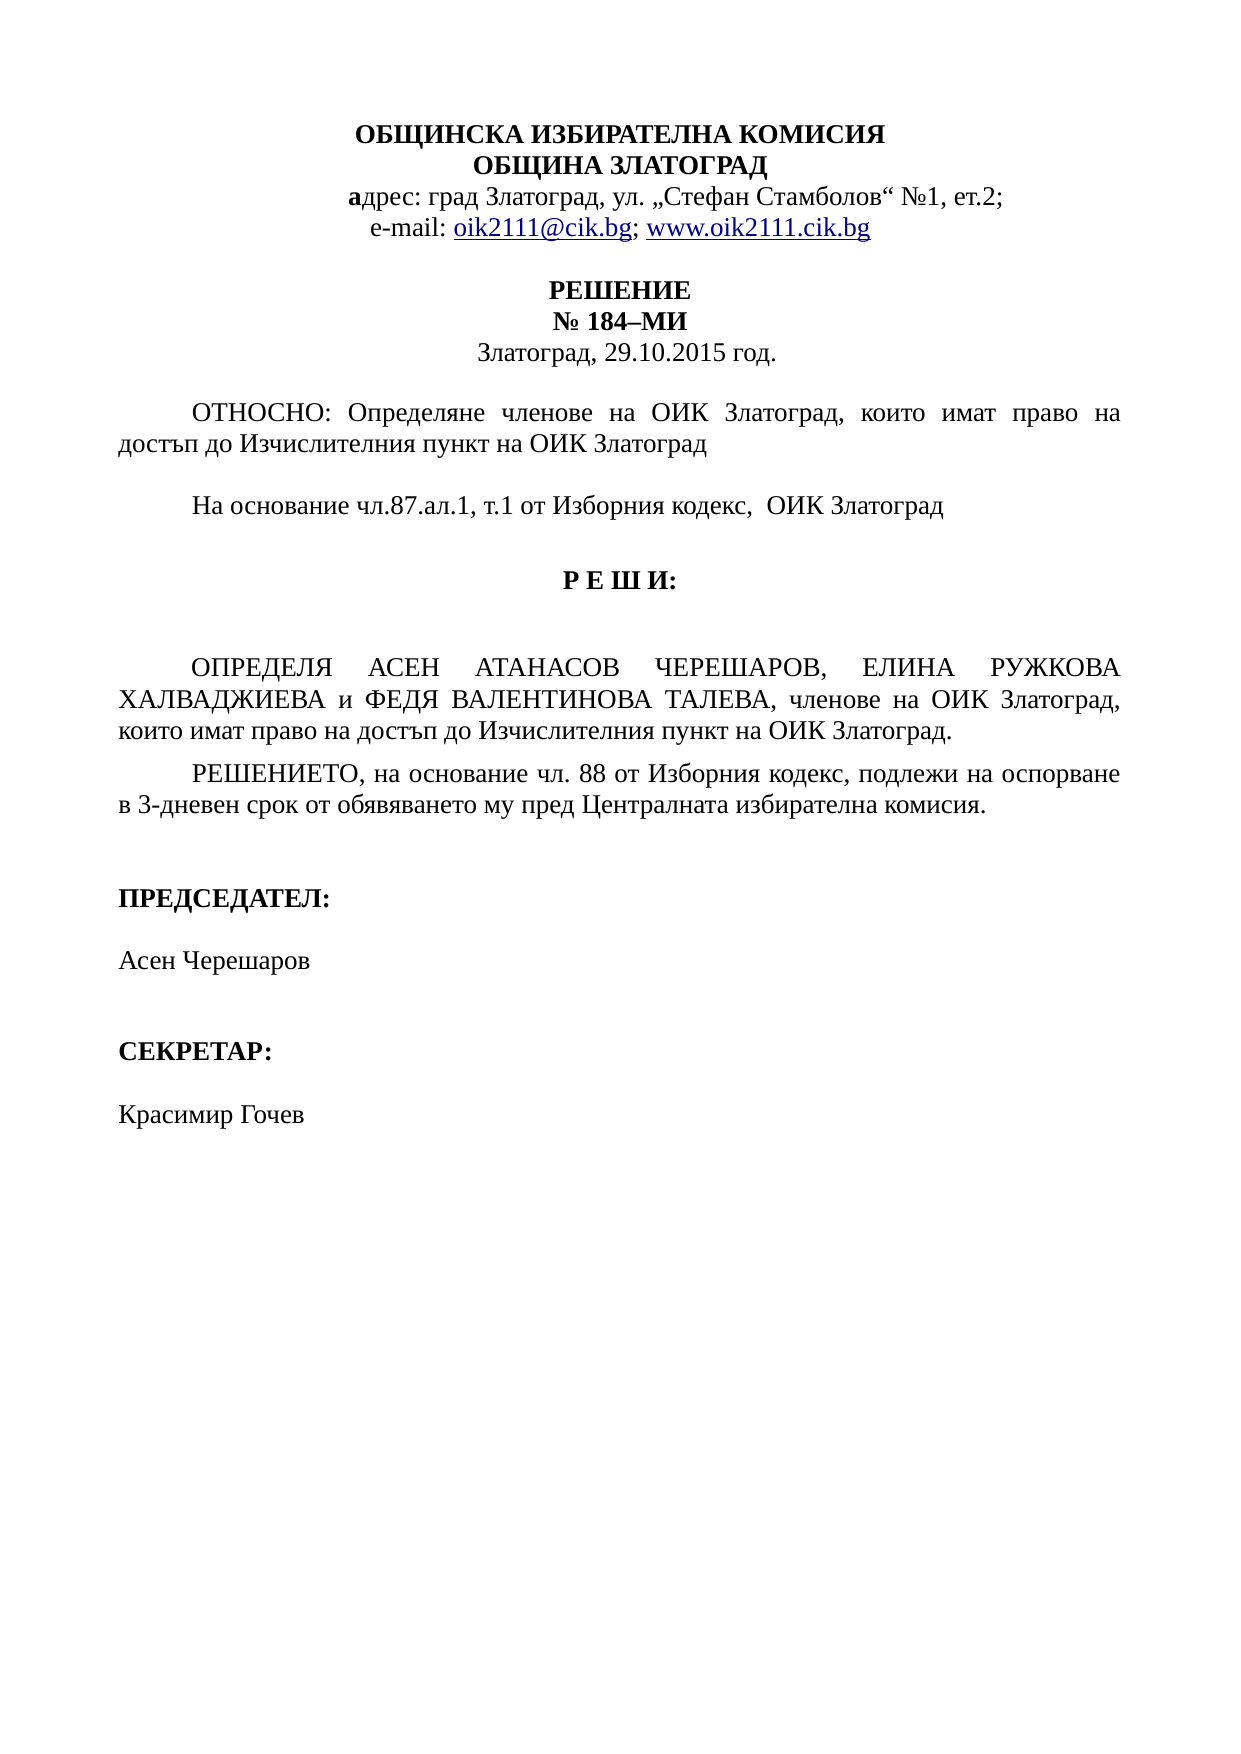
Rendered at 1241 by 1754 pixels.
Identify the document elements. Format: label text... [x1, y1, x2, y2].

text ОПРЕДЕЛЯ АСЕН АТАНАСОВ ЧЕРЕШАРОВ, ЕЛИНА РУЖКОВА ХАЛВАДЖИЕВА и ФЕДЯ ВАЛЕНТИНОВА ТАЛЕВА, членове на ОИК Златоград, които имат право на достъп до Изчислителния пункт на ОИК Златоград. [118, 652, 1122, 745]
text Р Е Ш И: [118, 564, 1122, 595]
text Златоград, 29.10.2015 год. [118, 336, 1122, 367]
text адрес: град Златоград, ул. „Стефан Стамболов“ №1, ет.2; [118, 180, 1122, 212]
text РЕШЕНИЕ [118, 274, 1122, 305]
text № 184–МИ [118, 305, 1122, 336]
text ОБЩИНА ЗЛАТОГРАД [118, 149, 1122, 180]
text Асен Черешаров [118, 944, 1122, 976]
text РЕШЕНИEТО, на основание чл. 88 от Изборния кодекс, подлежи на оспорване в 3-дневен срок от обявяването му пред Централната избирателна комисия. [118, 757, 1122, 820]
text е-mail: oik2111@cik.bg; www.oik2111.cik.bg [118, 212, 1122, 243]
text ПРЕДСЕДАТЕЛ: [118, 882, 1122, 913]
text На основание чл.87.ал.1, т.1 от Изборния кодекс, ОИК Златоград [118, 489, 1122, 521]
text ОТНОСНО: Определяне членове на ОИК Златоград, които имат право на достъп до Изчислителния пункт на ОИК Златоград [118, 396, 1122, 458]
text ОБЩИНСКА ИЗБИРАТЕЛНА КОМИСИЯ [118, 118, 1122, 149]
text СЕКРЕТАР: [118, 1035, 1122, 1067]
text Красимир Гочев [118, 1098, 1122, 1129]
